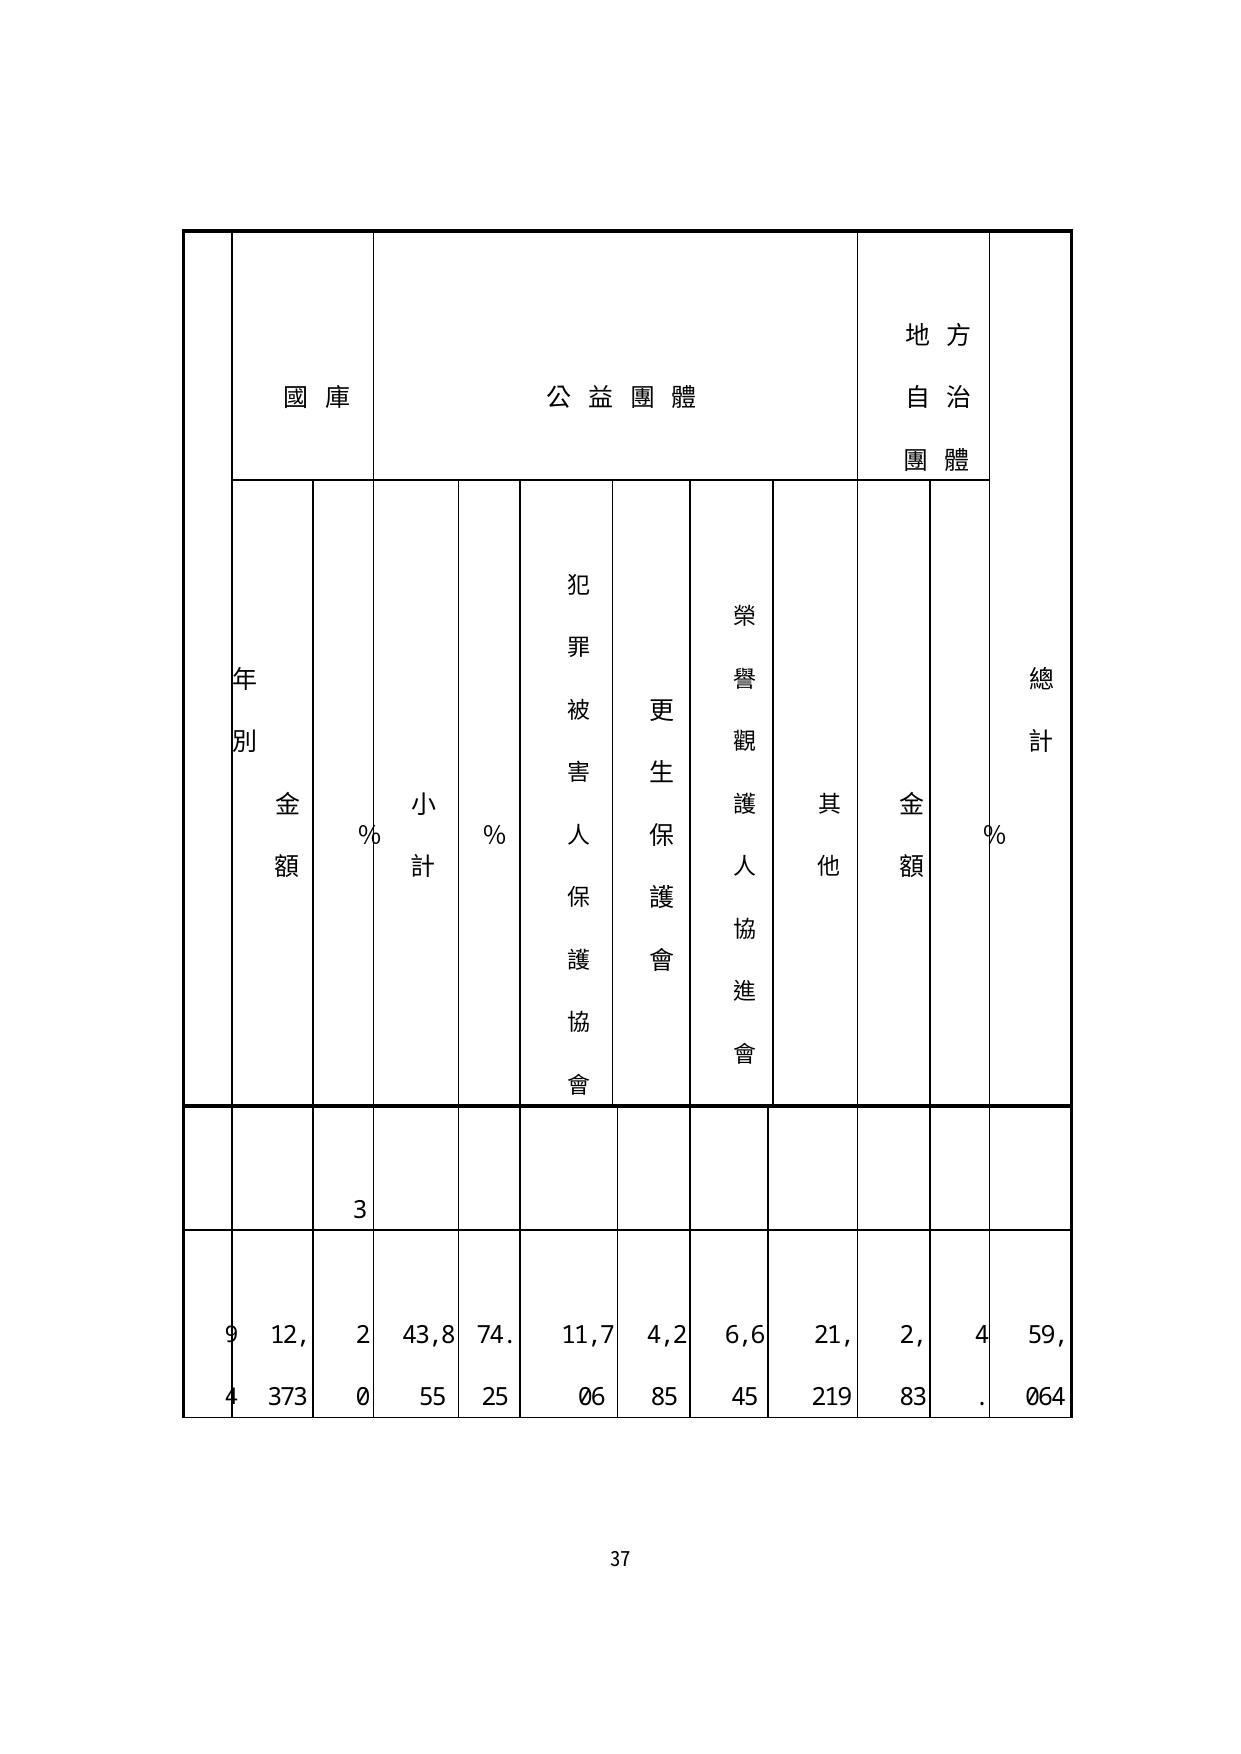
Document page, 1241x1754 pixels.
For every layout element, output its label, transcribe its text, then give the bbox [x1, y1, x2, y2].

table_cell 小計 [374, 481, 458, 1104]
table_cell 11,706 [521, 1231, 617, 1417]
table_cell 其他 [774, 481, 857, 1104]
table_cell 12,373 [233, 1231, 312, 1417]
table_cell [931, 1108, 989, 1229]
table_cell ％ [459, 481, 519, 1104]
table_cell [769, 1108, 857, 1229]
table_cell 榮譽觀護人協進會 [691, 481, 772, 1104]
table_cell 3 [314, 1108, 373, 1229]
table_header 總計 [990, 233, 1070, 1104]
table_cell [618, 1108, 689, 1229]
table_cell [990, 1108, 1070, 1229]
table_cell 20 [314, 1231, 373, 1417]
table_cell ％ [931, 481, 989, 1104]
table_header 國庫 [233, 233, 373, 479]
table_cell 6,850 [233, 1108, 312, 1229]
table_cell 21,219 [769, 1231, 857, 1417]
table_cell 犯罪被害人保護協會 [521, 481, 612, 1104]
table_cell 金額 [233, 481, 312, 1104]
table_cell [521, 1108, 617, 1229]
table_cell 4,285 [618, 1231, 689, 1417]
table_cell 4. [931, 1231, 989, 1417]
table_cell 更生保護會 [613, 481, 689, 1104]
table_cell [691, 1108, 767, 1229]
table_cell 94 [185, 1231, 231, 1417]
table_cell 6,645 [691, 1231, 767, 1417]
table_header 公益團體 [374, 233, 857, 479]
table_cell 43,855 [374, 1231, 458, 1417]
table_cell [459, 1108, 519, 1229]
table_cell 74.25 [459, 1231, 519, 1417]
table_header 年別 [185, 233, 231, 1104]
table_cell [374, 1108, 458, 1229]
table_cell 93 [185, 1108, 231, 1229]
table_cell 金額 [858, 481, 929, 1104]
table_cell 59,064 [990, 1231, 1070, 1417]
table_cell [858, 1108, 929, 1229]
table_cell 2,83 [858, 1231, 929, 1417]
table_cell ％ [314, 481, 373, 1104]
table_header 地方自治團體 [858, 233, 989, 479]
